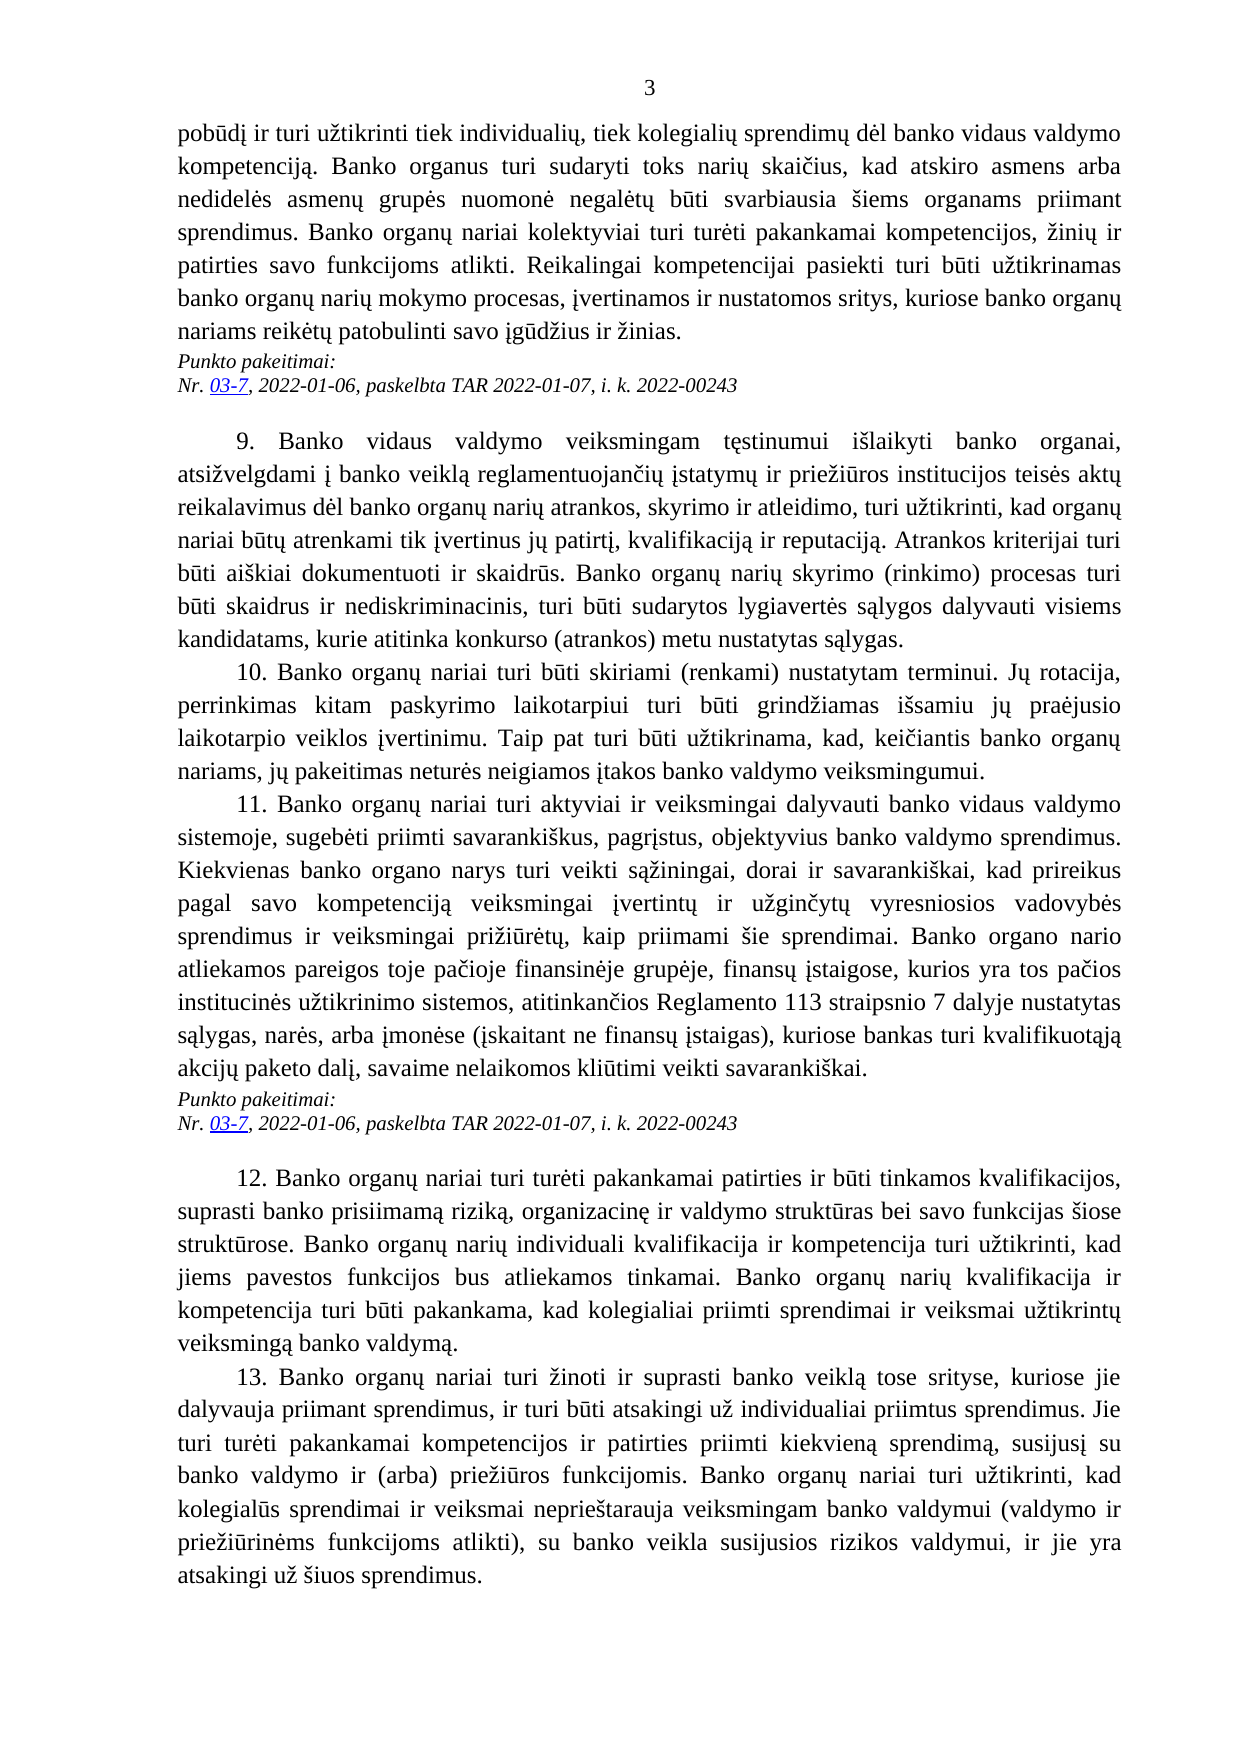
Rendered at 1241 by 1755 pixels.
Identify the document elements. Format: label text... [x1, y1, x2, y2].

text 12. Banko organų nariai turi turėti pakankamai patirties ir būti tinkamos kvalifikacijos, suprasti banko prisiimamą riziką, organizacinę ir valdymo struktūras bei savo funkcijas šiose struktūrose. Banko organų narių individuali kvalifikacija ir kompetencija turi užtikrinti, kad jiems pavestos funkcijos bus atliekamos tinkamai. Banko organų narių kvalifikacija ir kompetencija turi būti pakankama, kad kolegialiai priimti sprendimai ir veiksmai užtikrintų veiksmingą banko valdymą. [177, 1163, 1122, 1357]
text Punkto pakeitimai: [177, 349, 1122, 373]
text 9. Banko vidaus valdymo veiksmingam tęstinumui išlaikyti banko organai, atsižvelgdami į banko veiklą reglamentuojančių įstatymų ir priežiūros institucijos teisės aktų reikalavimus dėl banko organų narių atrankos, skyrimo ir atleidimo, turi užtikrinti, kad organų nariai būtų atrenkami tik įvertinus jų patirtį, kvalifikaciją ir reputaciją. Atrankos kriterijai turi būti aiškiai dokumentuoti ir skaidrūs. Banko organų narių skyrimo (rinkimo) procesas turi būti skaidrus ir nediskriminacinis, turi būti sudarytos lygiavertės sąlygos dalyvauti visiems kandidatams, kurie atitinka konkurso (atrankos) metu nustatytas sąlygas. [177, 426, 1122, 653]
text Nr. 03-7, 2022-01-06, paskelbta TAR 2022-01-07, i. k. 2022-00243 [177, 1111, 1122, 1135]
text 11. Banko organų nariai turi aktyviai ir veiksmingai dalyvauti banko vidaus valdymo sistemoje, sugebėti priimti savarankiškus, pagrįstus, objektyvius banko valdymo sprendimus. Kiekvienas banko organo narys turi veikti sąžiningai, dorai ir savarankiškai, kad prireikus pagal savo kompetenciją veiksmingai įvertintų ir užginčytų vyresniosios vadovybės sprendimus ir veiksmingai prižiūrėtų, kaip priimami šie sprendimai. Banko organo nario atliekamos pareigos toje pačioje finansinėje grupėje, finansų įstaigose, kurios yra tos pačios institucinės užtikrinimo sistemos, atitinkančios Reglamento 113 straipsnio 7 dalyje nustatytas sąlygas, narės, arba įmonėse (įskaitant ne finansų įstaigas), kuriose bankas turi kvalifikuotąją akcijų paketo dalį, savaime nelaikomos kliūtimi veikti savarankiškai. [177, 789, 1122, 1082]
text 10. Banko organų nariai turi būti skiriami (renkami) nustatytam terminui. Jų rotacija, perrinkimas kitam paskyrimo laikotarpiui turi būti grindžiamas išsamiu jų praėjusio laikotarpio veiklos įvertinimu. Taip pat turi būti užtikrinama, kad, keičiantis banko organų nariams, jų pakeitimas neturės neigiamos įtakos banko valdymo veiksmingumui. [177, 657, 1122, 785]
text Nr. 03-7, 2022-01-06, paskelbta TAR 2022-01-07, i. k. 2022-00243 [177, 373, 1122, 397]
text Punkto pakeitimai: [177, 1087, 1122, 1111]
text 13. Banko organų nariai turi žinoti ir suprasti banko veiklą tose srityse, kuriose jie dalyvauja priimant sprendimus, ir turi būti atsakingi už individualiai priimtus sprendimus. Jie turi turėti pakankamai kompetencijos ir patirties priimti kiekvieną sprendimą, susijusį su banko valdymo ir (arba) priežiūros funkcijomis. Banko organų nariai turi užtikrinti, kad kolegialūs sprendimai ir veiksmai neprieštarauja veiksmingam banko valdymui (valdymo ir priežiūrinėms funkcijoms atlikti), su banko veikla susijusios rizikos valdymui, ir jie yra atsakingi už šiuos sprendimus. [177, 1362, 1122, 1588]
text pobūdį ir turi užtikrinti tiek individualių, tiek kolegialių sprendimų dėl banko vidaus valdymo kompetenciją. Banko organus turi sudaryti toks narių skaičius, kad atskiro asmens arba nedidelės asmenų grupės nuomonė negalėtų būti svarbiausia šiems organams priimant sprendimus. Banko organų nariai kolektyviai turi turėti pakankamai kompetencijos, žinių ir patirties savo funkcijoms atlikti. Reikalingai kompetencijai pasiekti turi būti užtikrinamas banko organų narių mokymo procesas, įvertinamos ir nustatomos sritys, kuriose banko organų nariams reikėtų patobulinti savo įgūdžius ir žinias. [177, 118, 1122, 345]
